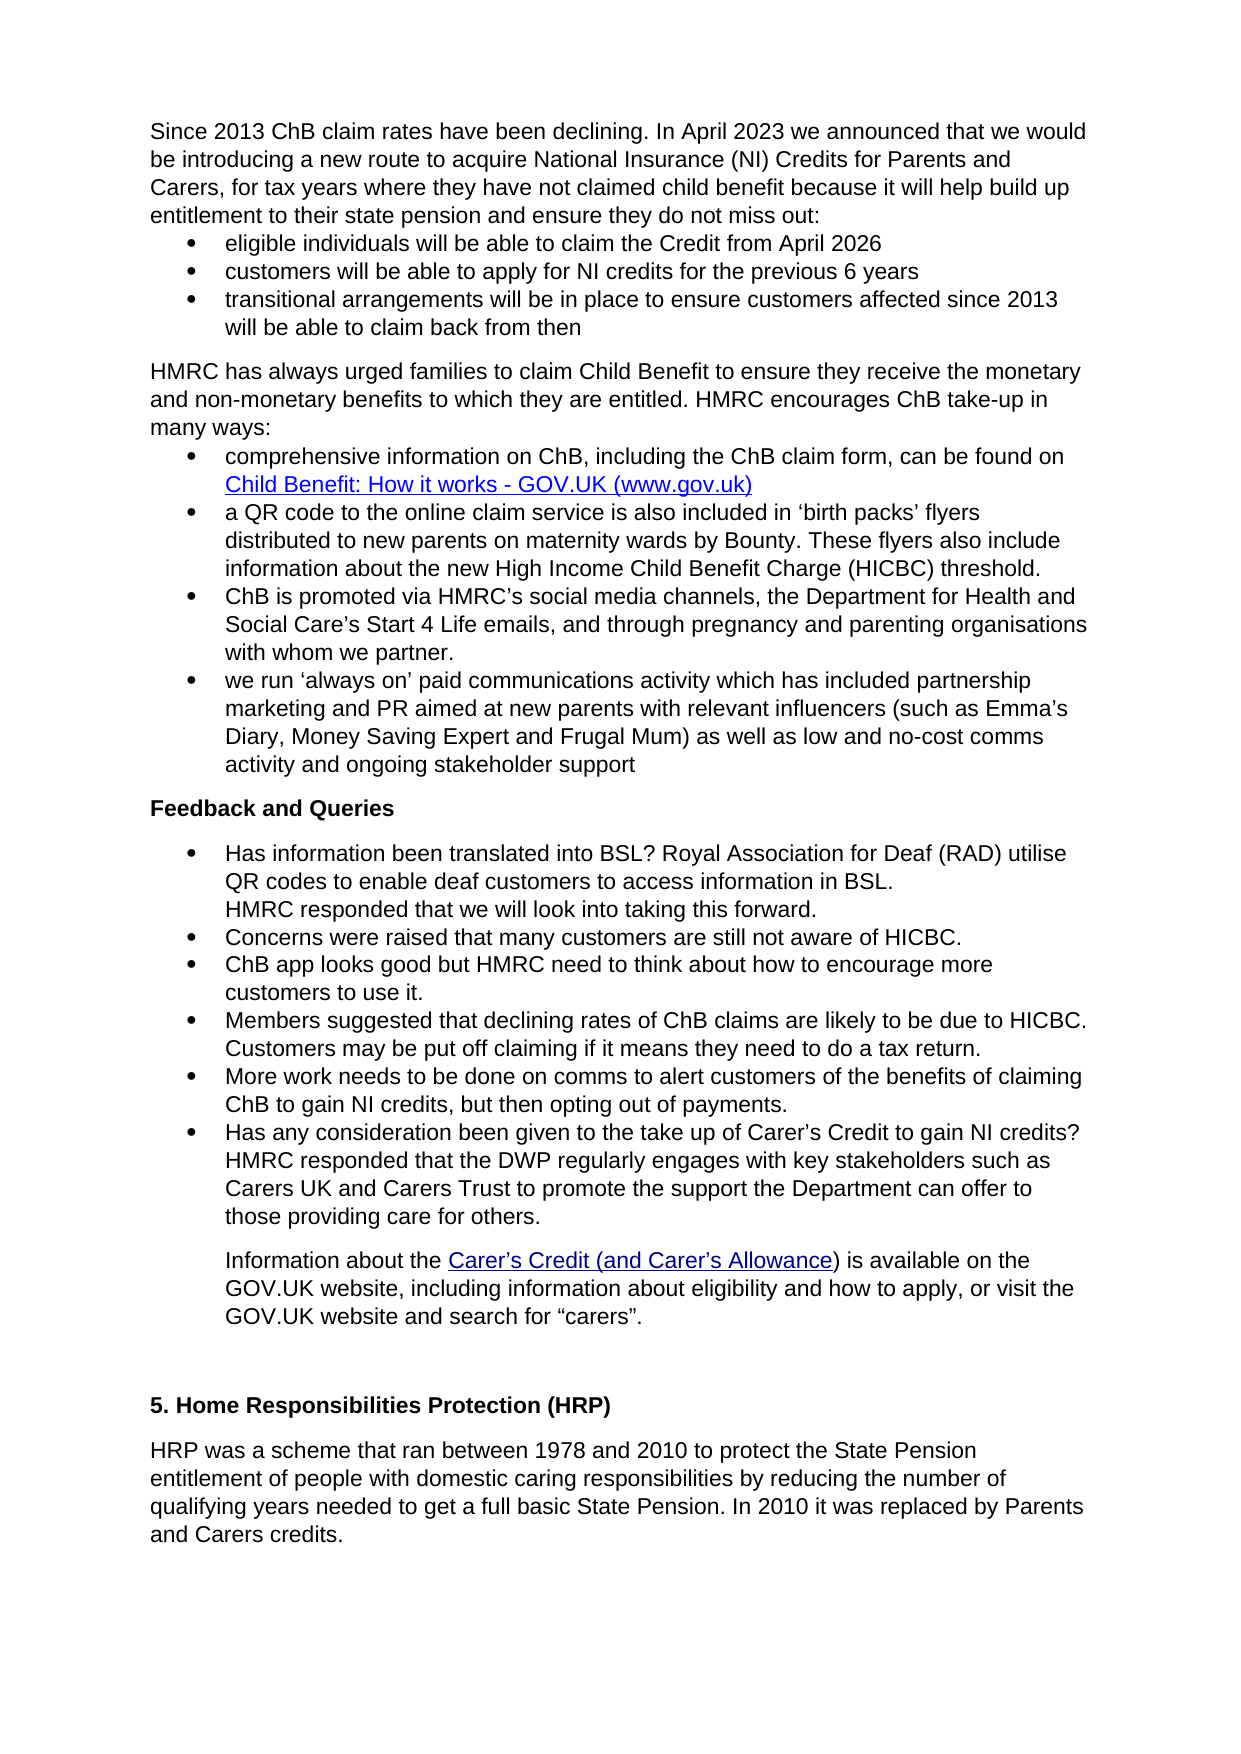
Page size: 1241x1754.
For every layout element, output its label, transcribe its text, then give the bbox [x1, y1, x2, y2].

list a QR code to the online claim service is also included in ‘birth packs’ flyers distributed to new parents on maternity wards by Bounty. These flyers also include information about the new High Income Child Benefit Charge (HICBC) threshold. [187, 499, 1090, 582]
list More work needs to be done on comms to alert customers of the benefits of claiming ChB to gain NI credits, but then opting out of payments. [187, 1063, 1090, 1117]
list HMRC responded that we will look into taking this forward. [225, 896, 1090, 922]
list eligible individuals will be able to claim the Credit from April 2026 [187, 230, 1090, 256]
text HRP was a scheme that ran between 1978 and 2010 to protect the State Pension entitlement of people with domestic caring responsibilities by reducing the number of qualifying years needed to get a full basic State Pension. In 2010 it was replaced by Parents and Carers credits. [150, 1437, 1090, 1547]
list ChB app looks good but HMRC need to think about how to encourage more customers to use it. [187, 951, 1090, 1006]
list Concerns were raised that many customers are still not aware of HICBC. [187, 923, 1090, 950]
list Has any consideration been given to the take up of Carer’s Credit to gain NI credits? HMRC responded that the DWP regularly engages with key stakeholders such as Carers UK and Carers Trust to promote the support the Department can offer to those providing care for others. [187, 1119, 1090, 1229]
list Has information been translated into BSL? Royal Association for Deaf (RAD) utilise QR codes to enable deaf customers to access information in BSL. [187, 840, 1090, 894]
list transitional arrangements will be in place to ensure customers affected since 2013 will be able to claim back from then [187, 286, 1090, 340]
list comprehensive information on ChB, including the ChB claim form, can be found on Child Benefit: How it works - GOV.UK (www.gov.uk) [187, 442, 1090, 498]
list ChB is promoted via HMRC’s social media channels, the Department for Health and Social Care’s Start 4 Life emails, and through pregnancy and parenting organisations with whom we partner. [187, 583, 1090, 665]
list customers will be able to apply for NI credits for the previous 6 years [187, 258, 1090, 284]
text 5. Home Responsibilities Protection (HRP) [150, 1392, 1090, 1419]
text HMRC has always urged families to claim Child Benefit to ensure they receive the monetary and non-monetary benefits to which they are entitled. HMRC encourages ChB take-up in many ways: [150, 358, 1090, 440]
text Since 2013 ChB claim rates have been declining. In April 2023 we announced that we would be introducing a new route to acquire National Insurance (NI) Credits for Parents and Carers, for tax years where they have not claimed child benefit because it will help build up entitlement to their state pension and ensure they do not miss out: [150, 118, 1090, 228]
text Feedback and Queries [150, 795, 1090, 822]
list we run ‘always on’ paid communications activity which has included partnership marketing and PR aimed at new parents with relevant influencers (such as Emma’s Diary, Money Saving Expert and Frugal Mum) as well as low and no-cost comms activity and ongoing stakeholder support [187, 667, 1090, 777]
list Members suggested that declining rates of ChB claims are likely to be due to HICBC. Customers may be put off claiming if it means they need to do a tax return. [187, 1007, 1090, 1062]
text Information about the Carer’s Credit (and Carer’s Allowance) is available on the GOV.UK website, including information about eligibility and how to apply, or visit the GOV.UK website and search for “carers”. [225, 1247, 1090, 1329]
